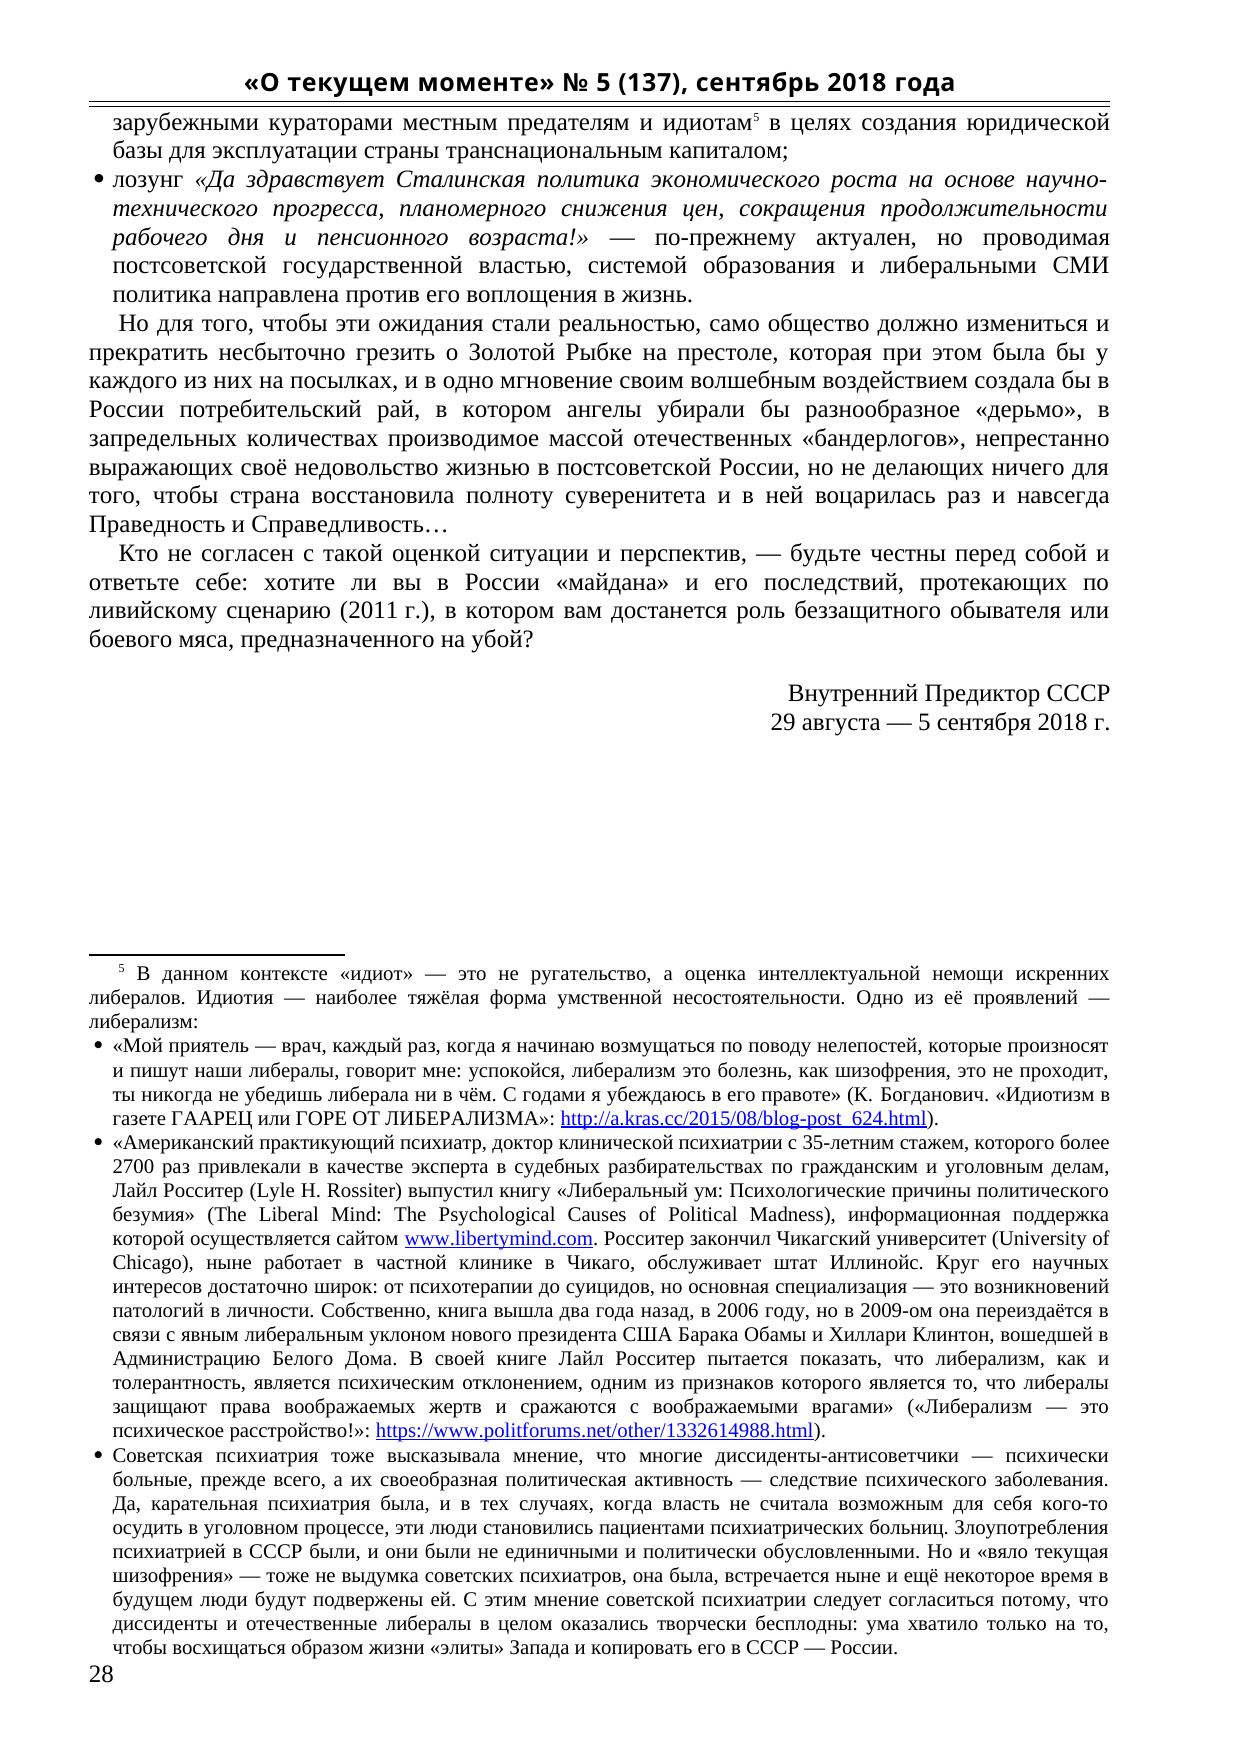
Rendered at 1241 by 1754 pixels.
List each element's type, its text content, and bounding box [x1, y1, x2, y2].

list «Мой приятель — врач, каждый раз, когда я начинаю возмущаться по поводу нелепостей, которые произносят и пишут наши либералы, говорит мне: успокойся, либерализм это болезнь, как шизофрения, это не проходит, ты никогда не убедишь либерала ни в чём. С годами я убеждаюсь в его правоте» (К. Богданович. «Идиотизм в газете ГААРЕЦ или ГОРЕ ОТ ЛИБЕРАЛИЗМА»: http://a.kras.cc/2015/08/blog-post_624.html). [94, 1033, 1110, 1130]
list лозунг «Да здравствует Сталинская политика экономического роста на основе научно-технического прогресса, планомерного снижения цен, сокращения продолжительности рабочего дня и пенсионного возраста!» — по-прежнему актуален, но проводимая постсоветской государственной властью, системой образования и либеральными СМИ политика направлена против его воплощения в жизнь. [94, 164, 1110, 308]
text Но для того, чтобы эти ожидания стали реальностью, само общество должно измениться и прекратить несбыточно грезить о Золотой Рыбке на престоле, которая при этом была бы у каждого из них на посылках, и в одно мгновение своим волшебным воздействием создала бы в России потребительский рай, в котором ангелы убирали бы разнообразное «дерьмо», в запредельных количествах производимое массой отечественных «бандерлогов», непрестанно выражающих своё недовольство жизнью в постсоветской России, но не делающих ничего для того, чтобы страна восстановила полноту суверенитета и в ней воцарилась раз и навсегда Праведность и Справедливость… [89, 308, 1110, 538]
text Кто не согласен с такой оценкой ситуации и перспектив, — будьте честны перед собой и ответьте себе: хотите ли вы в России «майдана» и его последствий, протекающих по ливийскому сценарию (2011 г.), в котором вам достанется роль беззащитного обывателя или боевого мяса, предназначенного на убой? [89, 538, 1110, 653]
list В данном контексте «идиот» — это не ругательство, а оценка интеллектуальной немощи искренних либералов. Идиотия — наиболее тяжёлая форма умственной несостоятельности. Одно из её проявлений — либерализм: [89, 961, 1110, 1033]
text Внутренний Предиктор СССР 29 августа — 5 сентября 2018 г. [89, 678, 1110, 735]
list «Американский практикующий психиатр, доктор клинической психиатрии с 35-летним стажем, которого более 2700 раз привлекали в качестве эксперта в судебных разбирательствах по гражданским и уголовным делам, Лайл Росситер (Lyle H. Rossiter) выпустил книгу «Либеральный ум: Психологические причины политического безумия» (The Liberal Mind: The Psychological Causes of Political Madness), информационная поддержка которой осуществляется сайтом www.libertymind.com. Росситер закончил Чикагский университет (University of Chicago), ныне работает в частной клинике в Чикаго, обслуживает штат Иллинойс. Круг его научных интересов достаточно широк: от психотерапии до суицидов, но основная специализация — это возникновений патологий в личности. Собственно, книга вышла два года назад, в 2006 году, но в 2009-ом она переиздаётся в связи с явным либеральным уклоном нового президента США Барака Обамы и Хиллари Клинтон, вошедшей в Администрацию Белого Дома. В своей книге Лайл Росситер пытается показать, что либерализм, как и толерантность, является психическим отклонением, одним из признаков которого является то, что либералы защищают права воображаемых жертв и сражаются с воображаемыми врагами» («Либерализм — это психическое расстройство!»: https://www.politforums.net/other/1332614988.html). [94, 1130, 1110, 1442]
list зарубежными кураторами местным предателям и идиотам в целях создания юридической базы для эксплуатации страны транснациональным капиталом; [94, 107, 1110, 164]
list Советская психиатрия тоже высказывала мнение, что многие диссиденты-антисоветчики — психически больные, прежде всего, а их своеобразная политическая активность — следствие психического заболевания. Да, карательная психиатрия была, и в тех случаях, когда власть не считала возможным для себя кого-то осудить в уголовном процессе, эти люди становились пациентами психиатрических больниц. Злоупотребления психиатрией в СССР были, и они были не единичными и политически обусловленными. Но и «вяло текущая шизофрения» — тоже не выдумка советских психиатров, она была, встречается ныне и ещё некоторое время в будущем люди будут подвержены ей. С этим мнение советской психиатрии следует согласиться потому, что диссиденты и отечественные либералы в целом оказались творчески бесплодны: ума хватило только на то, чтобы восхищаться образом жизни «элиты» Запада и копировать его в СССР — России. [94, 1442, 1110, 1659]
